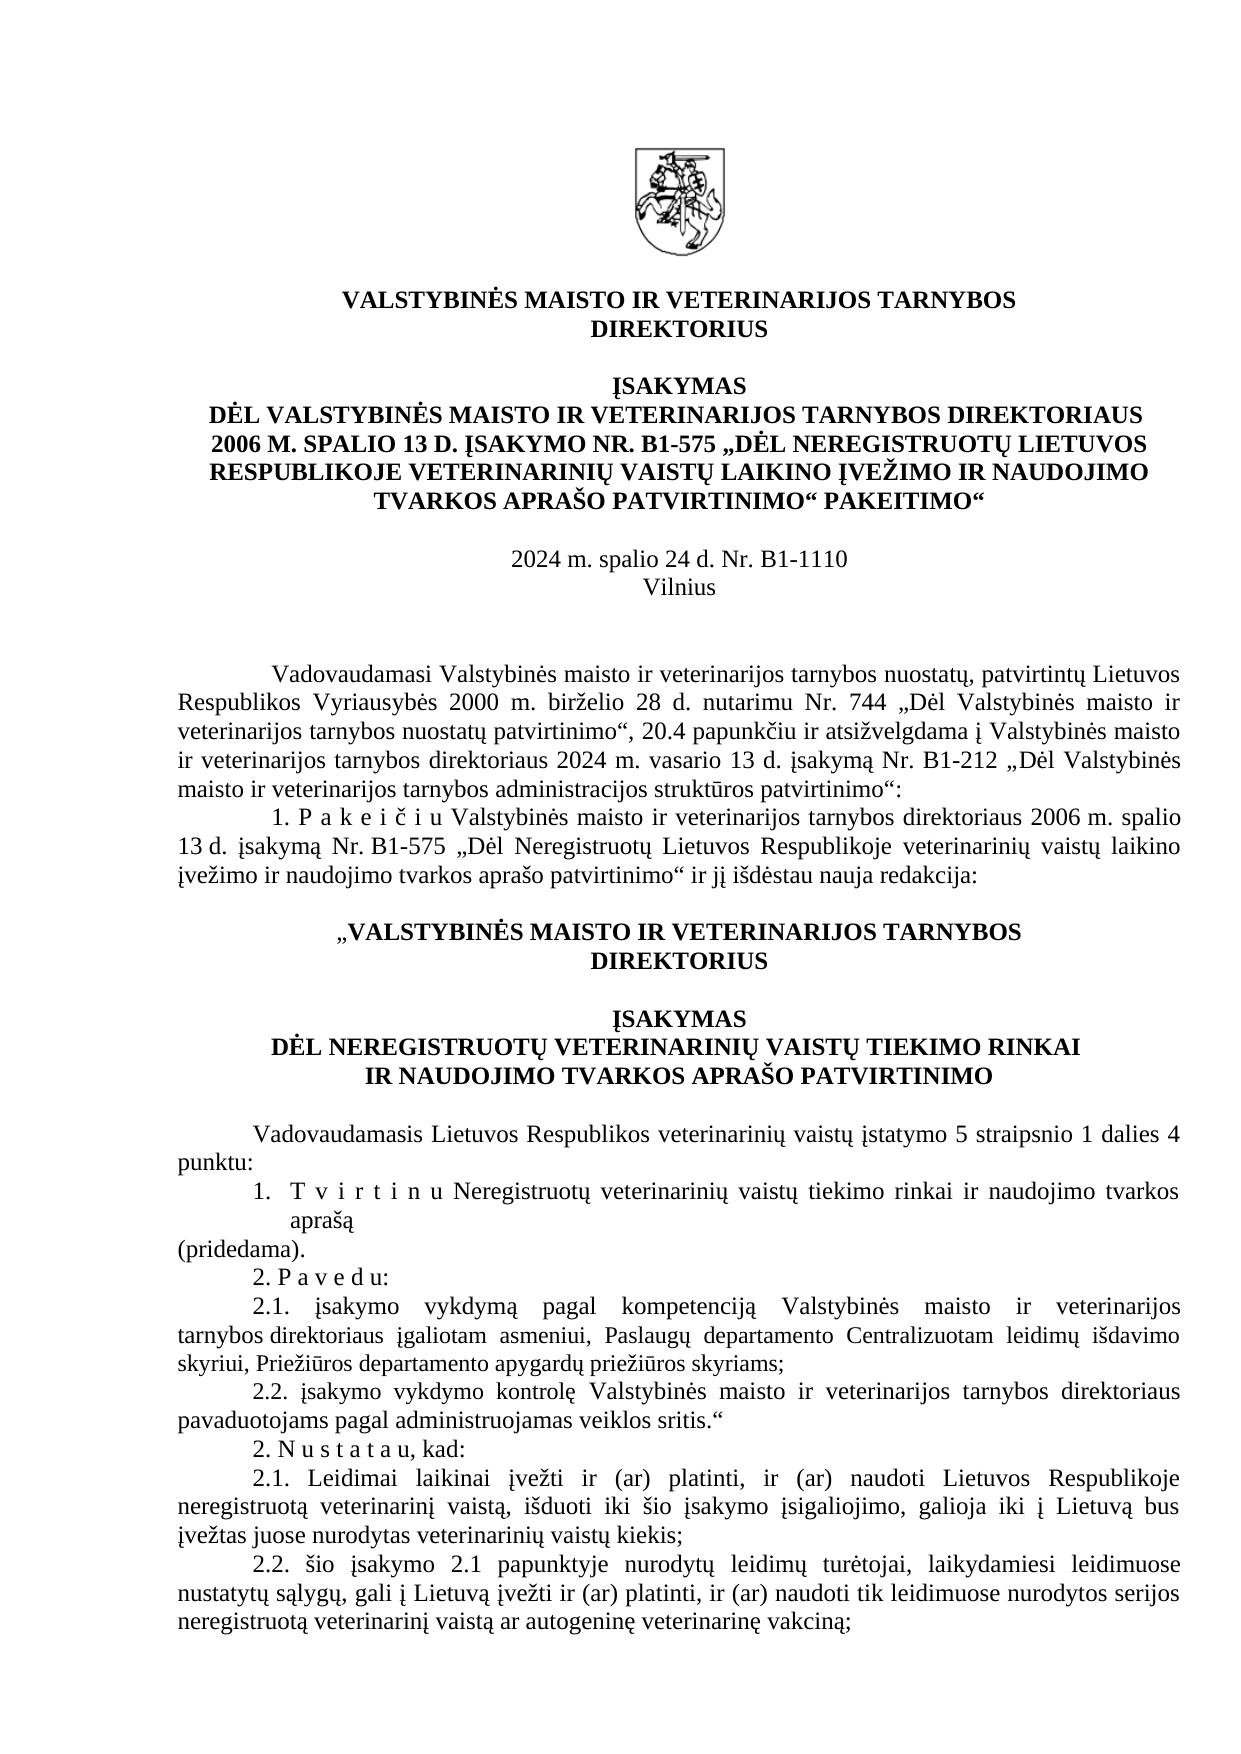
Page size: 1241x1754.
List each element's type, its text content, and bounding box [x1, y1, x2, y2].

text DIREKTORIUS [177, 946, 1181, 975]
text 1. T v i r t i n u Neregistruotų veterinarinių vaistų tiekimo rinkai ir naudojimo tvarkos aprašą [252, 1176, 1181, 1234]
text „VALSTYBINĖS MAISTO IR VETERINARIJOS TARNYBOS [177, 917, 1181, 946]
text 2. N u s t a t a u, kad: [177, 1434, 1181, 1463]
text 2.1. Leidimai laikinai įvežti ir (ar) platinti, ir (ar) naudoti Lietuvos Respublikoje neregistruotą veterinarinį vaistą, išduoti iki šio įsakymo įsigaliojimo, galioja iki į Lietuvą bus įvežtas juose nurodytas veterinarinių vaistų kiekis; [177, 1463, 1181, 1549]
text Vadovaudamasis Lietuvos Respublikos veterinarinių vaistų įstatymo 5 straipsnio 1 dalies 4 punktu: [177, 1119, 1181, 1176]
text DĖL VALSTYBINĖS MAISTO IR VETERINARIJOS TARNYBOS DIREKTORIAUS [177, 400, 1181, 429]
text ĮSAKYMAS [177, 371, 1181, 400]
text 1. P a k e i č i u Valstybinės maisto ir veterinarijos tarnybos direktoriaus 2006 m. spalio 13 d. įsakymą Nr. B1-575 „Dėl Neregistruotų Lietuvos Respublikoje veterinarinių vaistų laikino įvežimo ir naudojimo tvarkos aprašo patvirtinimo“ ir jį išdėstau nauja redakcija: [177, 802, 1181, 889]
text Vadovaudamasi Valstybinės maisto ir veterinarijos tarnybos nuostatų, patvirtintų Lietuvos Respublikos Vyriausybės 2000 m. birželio 28 d. nutarimu Nr. 744 „Dėl Valstybinės maisto ir veterinarijos tarnybos nuostatų patvirtinimo“, 20.4 papunkčiu ir atsižvelgdama į Valstybinės maisto ir veterinarijos tarnybos direktoriaus 2024 m. vasario 13 d. įsakymą Nr. B1-212 „Dėl Valstybinės maisto ir veterinarijos tarnybos administracijos struktūros patvirtinimo“: [177, 659, 1181, 802]
text ir naudojimo tvarkos aprašo patvirtinimo [177, 1061, 1181, 1090]
text VALSTYBINĖS MAISTO IR VETERINARIJOS TARNYBOS [177, 285, 1181, 314]
text DIREKTORIUS [177, 314, 1181, 342]
text 2.2. įsakymo vykdymo kontrolę Valstybinės maisto ir veterinarijos tarnybos direktoriaus pavaduotojams pagal administruojamas veiklos sritis.“ [177, 1376, 1181, 1434]
text 2024 m. spalio 24 d. Nr. B1-1110 [177, 544, 1181, 572]
text 2.2. šio įsakymo 2.1 papunktyje nurodytų leidimų turėtojai, laikydamiesi leidimuose nustatytų sąlygų, gali į Lietuvą įvežti ir (ar) platinti, ir (ar) naudoti tik leidimuose nurodytos serijos neregistruotą veterinarinį vaistą ar autogeninę veterinarinę vakciną; [177, 1549, 1181, 1635]
text 2. P a v e d u: [177, 1262, 1181, 1291]
text (pridedama). [177, 1234, 1181, 1262]
text 2006 M. SPALIO 13 D. ĮSAKYMO NR. B1-575 „DĖL NEREGISTRUOTŲ LIETUVOS RESPUBLIKOJE VETERINARINIŲ VAISTŲ LAIKINO ĮVEŽIMO IR NAUDOJIMO TVARKOS APRAŠO PATVIRTINIMO“ PAKEITIMO“ [177, 429, 1181, 515]
text Vilnius [177, 572, 1181, 601]
text ĮSAKYMAS [177, 1004, 1181, 1032]
text 2.1. įsakymo vykdymą pagal kompetenciją Valstybinės maisto ir veterinarijos tarnybos direktoriaus įgaliotam asmeniui, Paslaugų departamento Centralizuotam leidimų išdavimo skyriui, Priežiūros departamento apygardų priežiūros skyriams; [177, 1291, 1181, 1376]
text Dėl NEREGISTRUOTŲ VETERINARINIŲ VAISTŲ tiekimo rinkai [177, 1032, 1181, 1061]
